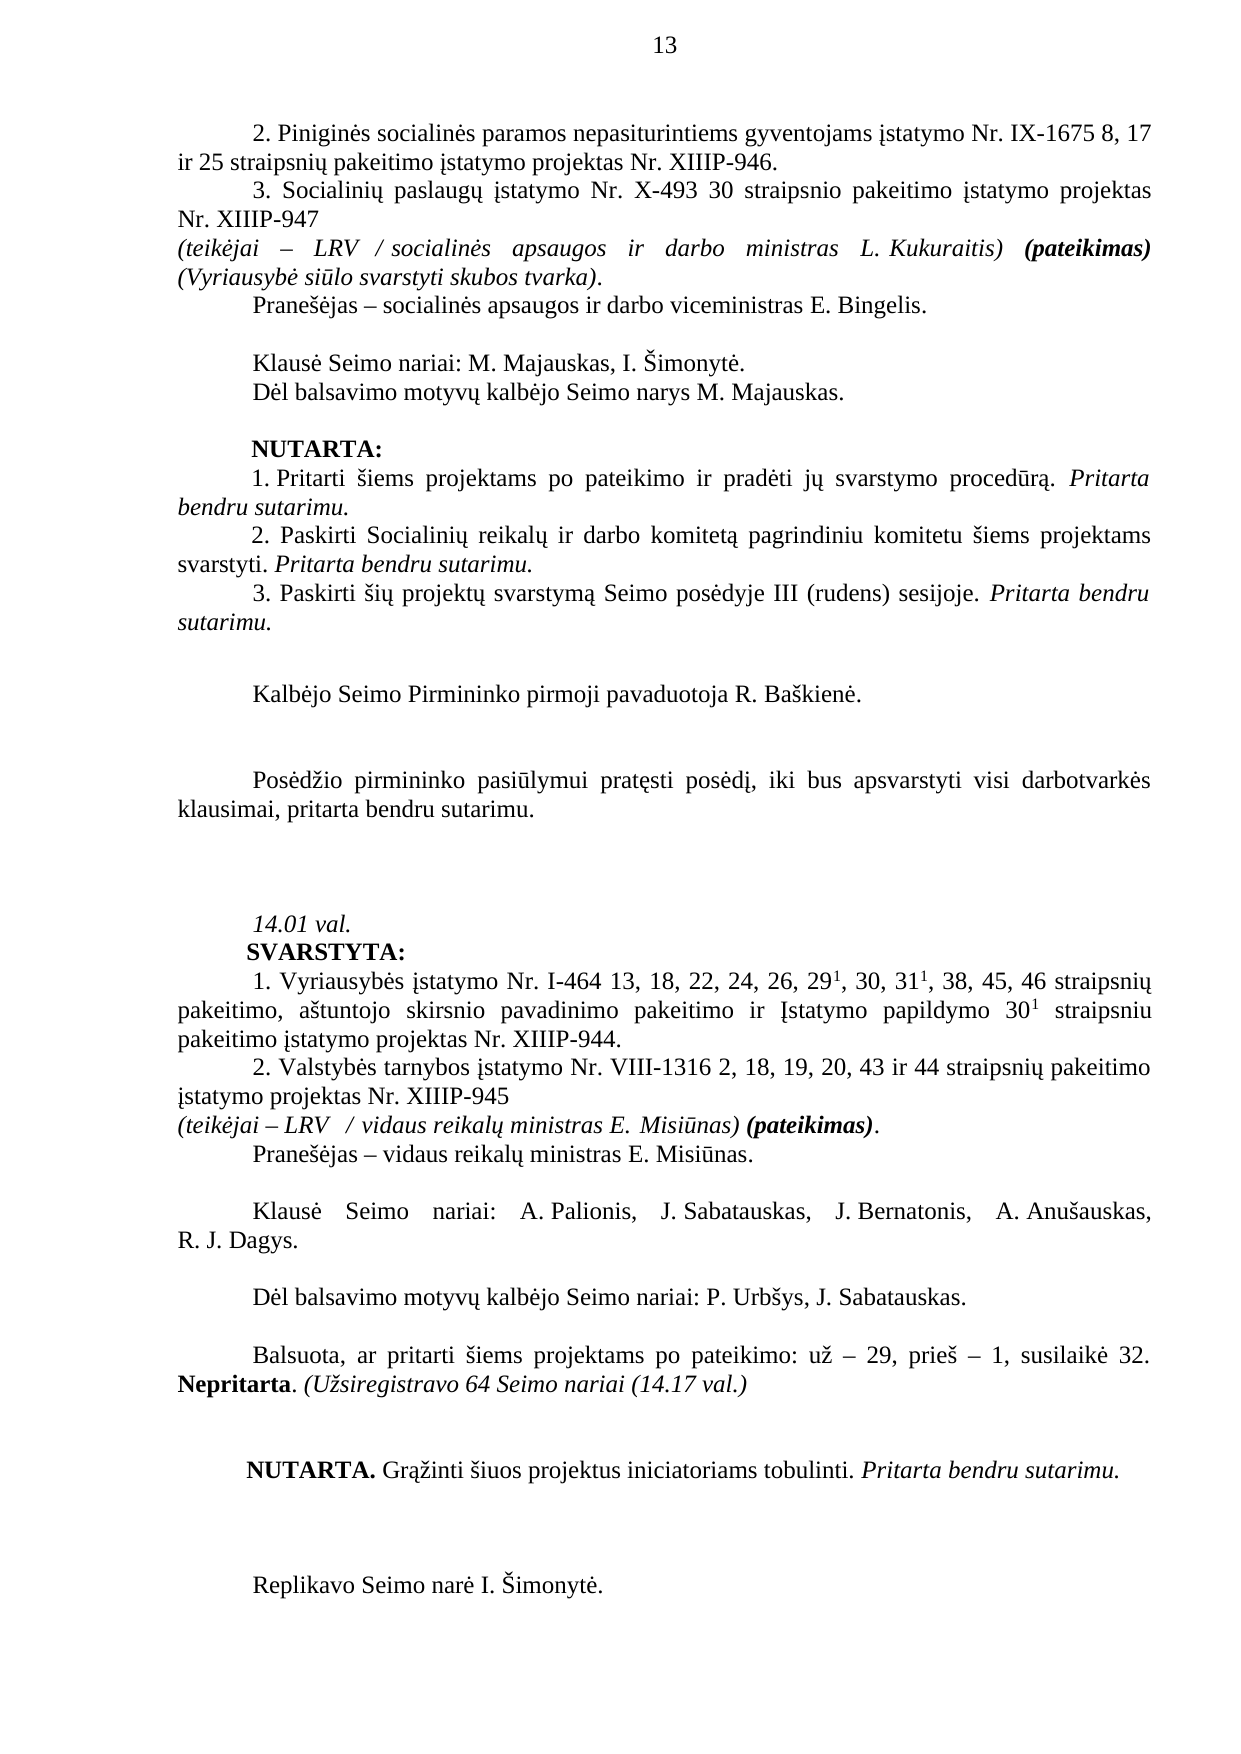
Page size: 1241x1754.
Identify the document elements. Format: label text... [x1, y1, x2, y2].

text Pranešėjas – vidaus reikalų ministras E. Misiūnas. [177, 1139, 1152, 1167]
text 1. Vyriausybės įstatymo Nr. I-464 13, 18, 22, 24, 26, 291, 30, 311, 38, 45, 46 straipsnių pakeitimo, aštuntojo skirsnio pavadinimo pakeitimo ir Įstatymo papildymo 301 straipsniu pakeitimo įstatymo projektas Nr. XIIIP-944. [177, 966, 1152, 1052]
text 2. Piniginės socialinės paramos nepasiturintiems gyventojams įstatymo Nr. IX-1675 8, 17 ir 25 straipsnių pakeitimo įstatymo projektas Nr. XIIIP-946. [177, 118, 1152, 176]
text Replikavo Seimo narė I. Šimonytė. [177, 1570, 1152, 1599]
text 14.01 val. [177, 909, 1152, 937]
text Klausė Seimo nariai: M. Majauskas, I. Šimonytė. [177, 348, 1152, 377]
text Posėdžio pirmininko pasiūlymui pratęsti posėdį, iki bus apsvarstyti visi darbotvarkės klausimai, pritarta bendru sutarimu. [177, 765, 1152, 822]
text SVARSTYTA: [177, 937, 1152, 966]
text 3. Socialinių paslaugų įstatymo Nr. X-493 30 straipsnio pakeitimo įstatymo projektas Nr. XIIIP-947 [177, 176, 1152, 233]
text (teikėjai – LRV / socialinės apsaugos ir darbo ministras L. Kukuraitis) (pateikimas) (Vyriausybė siūlo svarstyti skubos tvarka). [177, 233, 1152, 291]
text Kalbėjo Seimo Pirmininko pirmoji pavaduotoja R. Baškienė. [177, 679, 1152, 707]
text NUTARTA: [177, 434, 1152, 463]
text 1. Pritarti šiems projektams po pateikimo ir pradėti jų svarstymo procedūrą. Pritarta bendru sutarimu. [177, 463, 1152, 521]
text 2. Valstybės tarnybos įstatymo Nr. VIII-1316 2, 18, 19, 20, 43 ir 44 straipsnių pakeitimo įstatymo projektas Nr. XIIIP-945 [177, 1052, 1152, 1110]
text Dėl balsavimo motyvų kalbėjo Seimo nariai: P. Urbšys, J. Sabatauskas. [177, 1282, 1152, 1311]
text Pranešėjas – socialinės apsaugos ir darbo viceministras E. Bingelis. [177, 291, 1152, 319]
text Klausė Seimo nariai: A. Palionis, J. Sabatauskas, J. Bernatonis, A. Anušauskas, R. J. Dagys. [177, 1196, 1152, 1254]
text Dėl balsavimo motyvų kalbėjo Seimo narys M. Majauskas. [177, 377, 1152, 406]
text NUTARTA. Grąžinti šiuos projektus iniciatoriams tobulinti. Pritarta bendru sutarimu. [177, 1455, 1152, 1484]
text 2. Paskirti Socialinių reikalų ir darbo komitetą pagrindiniu komitetu šiems projektams svarstyti. Pritarta bendru sutarimu. [177, 521, 1152, 578]
text (teikėjai – LRV / vidaus reikalų ministras E. Misiūnas) (pateikimas). [177, 1110, 1152, 1139]
text Balsuota, ar pritarti šiems projektams po pateikimo: už – 29, prieš – 1, susilaikė 32. Nepritarta. (Užsiregistravo 64 Seimo nariai (14.17 val.) [177, 1340, 1152, 1397]
text 3. Paskirti šių projektų svarstymą Seimo posėdyje III (rudens) sesijoje. Pritarta bendru sutarimu. [177, 578, 1152, 636]
